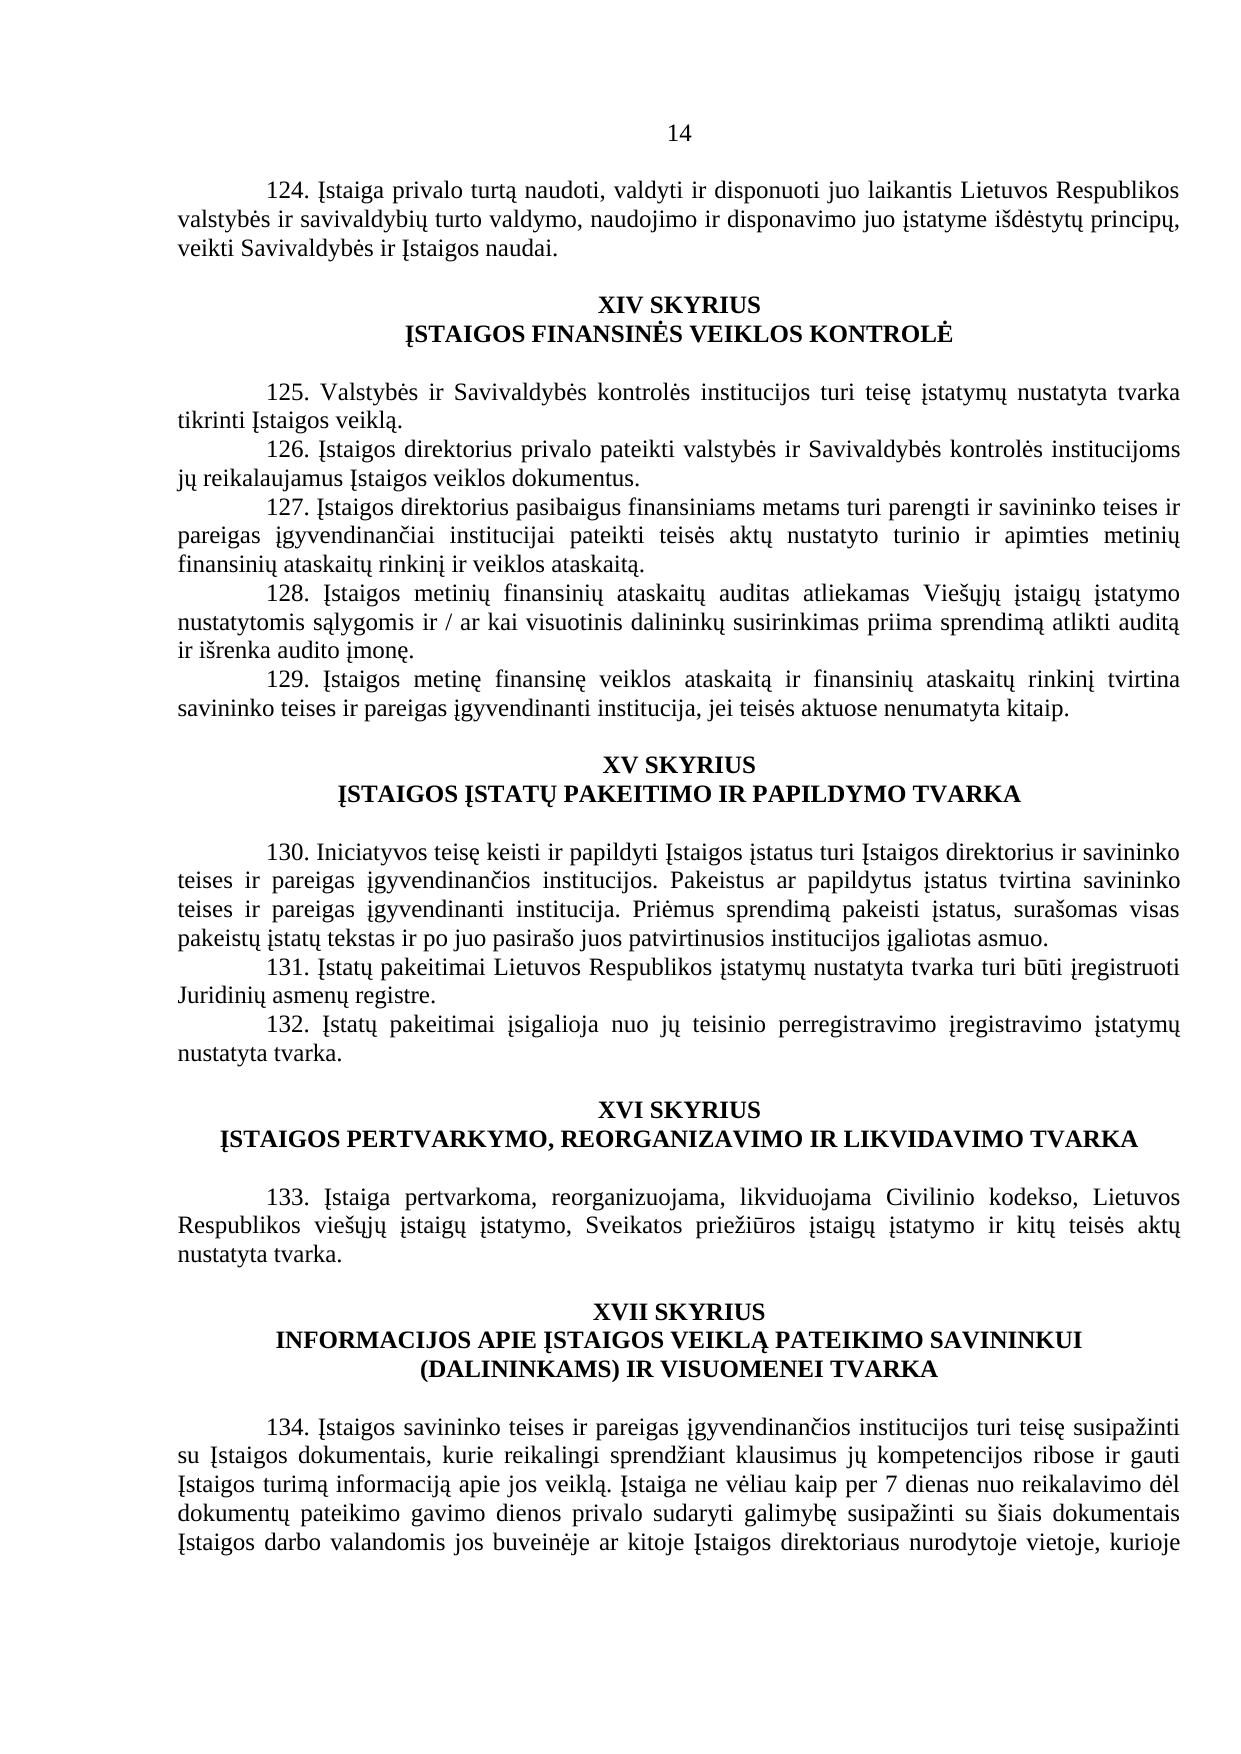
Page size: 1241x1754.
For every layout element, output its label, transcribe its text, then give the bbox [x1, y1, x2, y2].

text ĮSTAIGOS PERTVARKYMO, REORGANIZAVIMO IR LIKVIDAVIMO TVARKA [177, 1124, 1181, 1153]
text 127. Įstaigos direktorius pasibaigus finansiniams metams turi parengti ir savininko teises ir pareigas įgyvendinančiai institucijai pateikti teisės aktų nustatyto turinio ir apimties metinių finansinių ataskaitų rinkinį ir veiklos ataskaitą. [177, 492, 1181, 578]
text 132. Įstatų pakeitimai įsigalioja nuo jų teisinio perregistravimo įregistravimo įstatymų nustatyta tvarka. [177, 1009, 1181, 1067]
text XIV SKYRIUS [177, 291, 1181, 319]
text 126. Įstaigos direktorius privalo pateikti valstybės ir Savivaldybės kontrolės institucijoms jų reikalaujamus Įstaigos veiklos dokumentus. [177, 434, 1181, 492]
text XV SKYRIUS [177, 751, 1181, 779]
text XVI SKYRIUS [177, 1096, 1181, 1124]
text 124. Įstaiga privalo turtą naudoti, valdyti ir disponuoti juo laikantis Lietuvos Respublikos valstybės ir savivaldybių turto valdymo, naudojimo ir disponavimo juo įstatyme išdėstytų principų, veikti Savivaldybės ir Įstaigos naudai. [177, 176, 1181, 262]
text INFORMACIJOS APIE ĮSTAIGOS VEIKLĄ PATEIKIMO SAVININKUI (DALININKAMS) IR VISUOMENEI TVARKA [177, 1326, 1181, 1383]
text ĮSTAIGOS FINANSINĖS VEIKLOS KONTROLĖ [177, 319, 1181, 348]
text 128. Įstaigos metinių finansinių ataskaitų auditas atliekamas Viešųjų įstaigų įstatymo nustatytomis sąlygomis ir / ar kai visuotinis dalininkų susirinkimas priima sprendimą atlikti auditą ir išrenka audito įmonę. [177, 578, 1181, 664]
text 133. Įstaiga pertvarkoma, reorganizuojama, likviduojama Civilinio kodekso, Lietuvos Respublikos viešųjų įstaigų įstatymo, Sveikatos priežiūros įstaigų įstatymo ir kitų teisės aktų nustatyta tvarka. [177, 1182, 1181, 1268]
text 134. Įstaigos savininko teises ir pareigas įgyvendinančios institucijos turi teisę susipažinti su Įstaigos dokumentais, kurie reikalingi sprendžiant klausimus jų kompetencijos ribose ir gauti Įstaigos turimą informaciją apie jos veiklą. Įstaiga ne vėliau kaip per 7 dienas nuo reikalavimo dėl dokumentų pateikimo gavimo dienos privalo sudaryti galimybę susipažinti su šiais dokumentais Įstaigos darbo valandomis jos buveinėje ar kitoje Įstaigos direktoriaus nurodytoje vietoje, kurioje [177, 1412, 1181, 1556]
text XVII SKYRIUS [177, 1297, 1181, 1326]
text 130. Iniciatyvos teisę keisti ir papildyti Įstaigos įstatus turi Įstaigos direktorius ir savininko teises ir pareigas įgyvendinančios institucijos. Pakeistus ar papildytus įstatus tvirtina savininko teises ir pareigas įgyvendinanti institucija. Priėmus sprendimą pakeisti įstatus, surašomas visas pakeistų įstatų tekstas ir po juo pasirašo juos patvirtinusios institucijos įgaliotas asmuo. [177, 837, 1181, 952]
text 125. Valstybės ir Savivaldybės kontrolės institucijos turi teisę įstatymų nustatyta tvarka tikrinti Įstaigos veiklą. [177, 377, 1181, 434]
text 129. Įstaigos metinę finansinę veiklos ataskaitą ir finansinių ataskaitų rinkinį tvirtina savininko teises ir pareigas įgyvendinanti institucija, jei teisės aktuose nenumatyta kitaip. [177, 664, 1181, 722]
text ĮSTAIGOS ĮSTATŲ PAKEITIMO IR PAPILDYMO TVARKA [177, 779, 1181, 808]
text 131. Įstatų pakeitimai Lietuvos Respublikos įstatymų nustatyta tvarka turi būti įregistruoti Juridinių asmenų registre. [177, 952, 1181, 1009]
